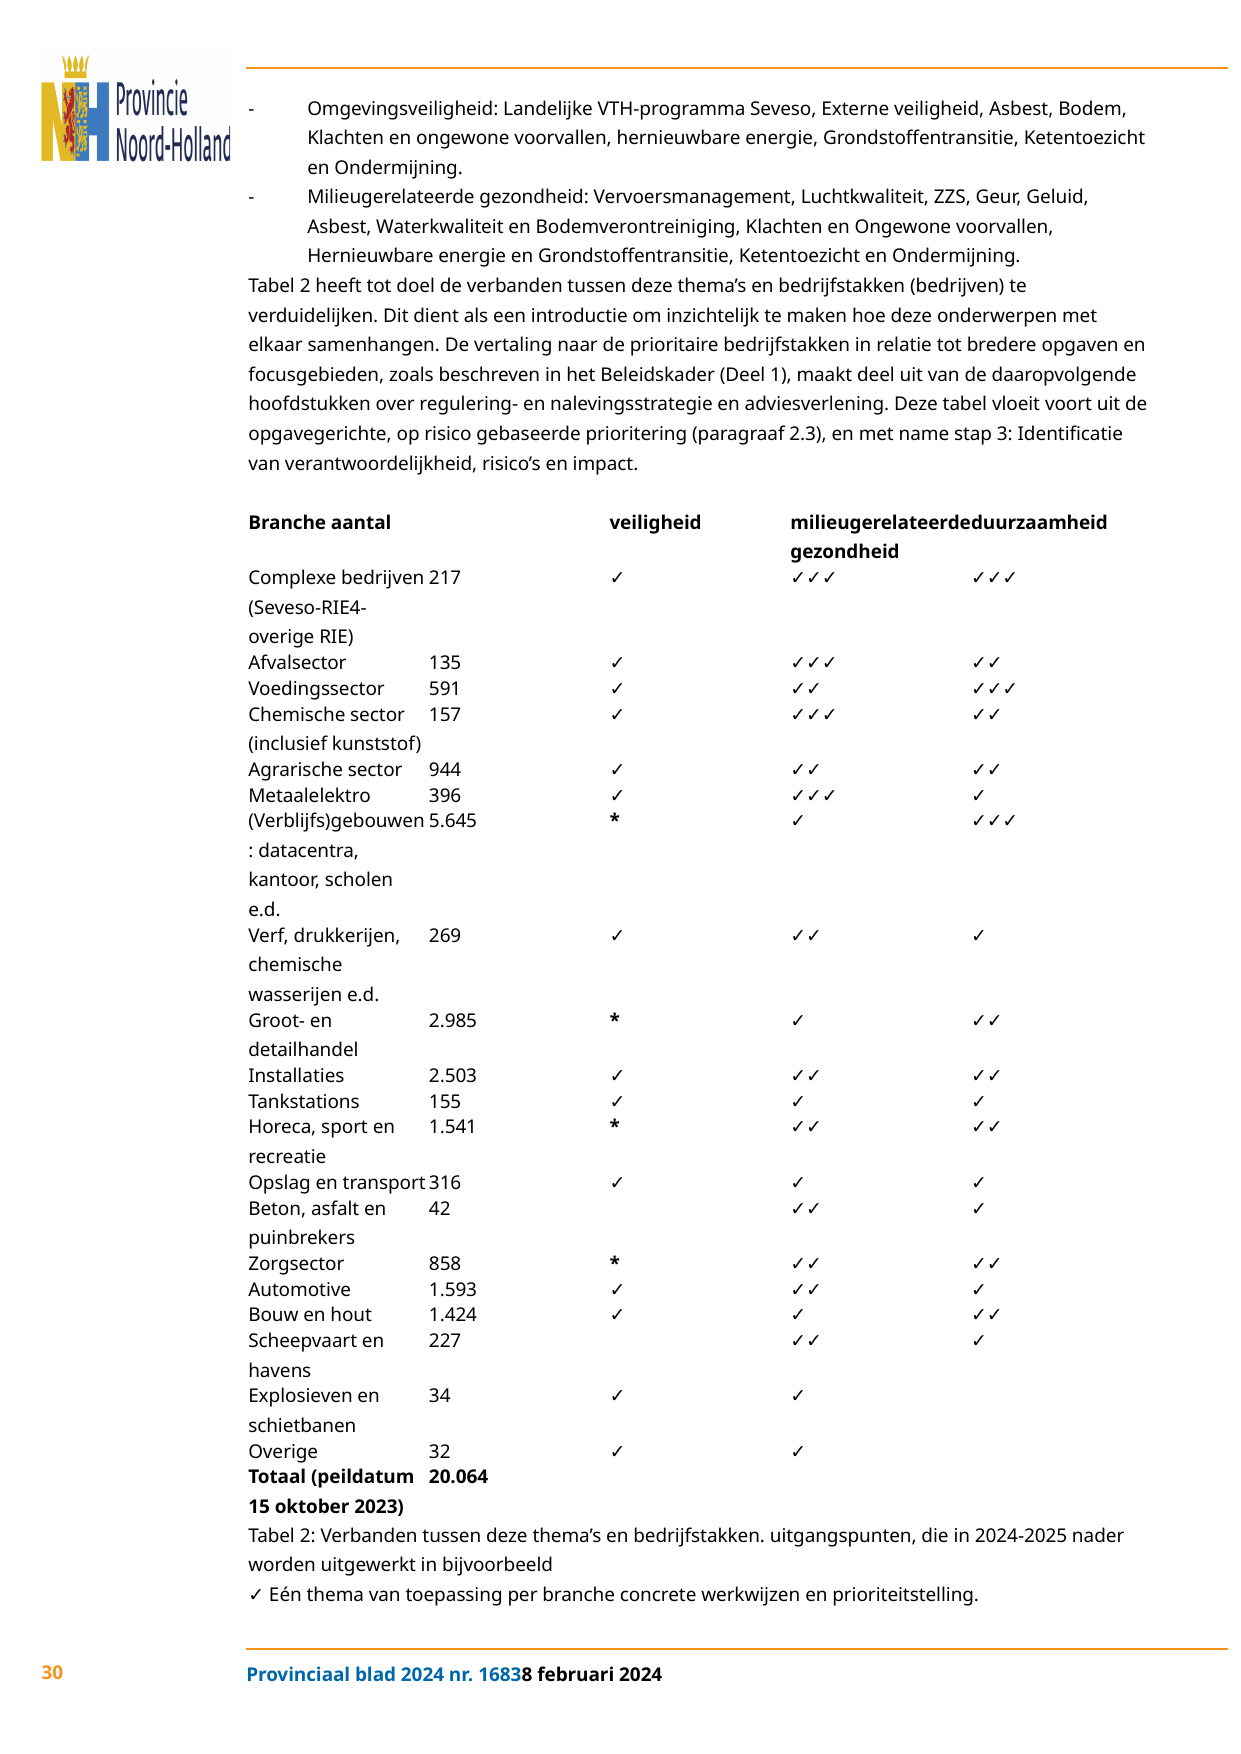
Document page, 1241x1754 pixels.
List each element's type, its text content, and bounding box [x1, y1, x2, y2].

table_cell Verf, drukkerijen, chemische wasserijen e.d. [248, 922, 429, 1007]
table_cell 396 [429, 782, 609, 807]
table_cell 858 [429, 1250, 609, 1276]
table_cell Afvalsector [248, 649, 429, 675]
table_cell ✓ [609, 649, 790, 675]
table_cell * [609, 808, 790, 922]
table_cell 2.503 [429, 1062, 609, 1088]
table_cell 20.064 [429, 1464, 609, 1519]
list Milieugerelateerde gezondheid: Vervoersmanagement, Luchtkwaliteit, ZZS, Geur, Geluid, Asbest, Waterkwaliteit en Bodemverontreiniging, Klachten en Ongewone voorvallen, Hernieuwbare energie en Grondstoffentransitie, Ketentoezicht en Ondermijning. [248, 183, 1152, 268]
table_cell Overige [248, 1438, 429, 1463]
table_cell ✓ [971, 1276, 1152, 1301]
table_cell ✓ [790, 1007, 971, 1062]
table_cell ✓ [609, 1301, 790, 1327]
table_cell 5.645 [429, 808, 609, 922]
table_cell ✓✓ [971, 1114, 1152, 1169]
table_cell Agrarische sector [248, 756, 429, 782]
table_cell ✓✓✓ [790, 782, 971, 807]
table_cell ✓ [790, 1088, 971, 1114]
table_cell Explosieven en schietbanen [248, 1383, 429, 1438]
table_cell ✓✓ [790, 675, 971, 701]
table_cell ✓ [609, 1169, 790, 1195]
table_cell ✓✓✓ [790, 564, 971, 649]
table_header veiligheid [609, 509, 790, 564]
table_header milieugerelateerde gezondheid [790, 509, 971, 564]
table_cell ✓ [609, 1062, 790, 1088]
table_cell Beton, asfalt en puinbrekers [248, 1195, 429, 1250]
table_cell Tankstations [248, 1088, 429, 1114]
table_cell ✓✓ [971, 1007, 1152, 1062]
table_cell 32 [429, 1438, 609, 1463]
table_cell ✓✓✓ [790, 701, 971, 756]
table_cell Groot- en detailhandel [248, 1007, 429, 1062]
table_cell Voedingssector [248, 675, 429, 701]
table_cell 217 [429, 564, 609, 649]
table_cell ✓ [971, 1088, 1152, 1114]
table_cell * [609, 1007, 790, 1062]
table_cell ✓✓ [790, 1250, 971, 1276]
table_cell ✓ [609, 701, 790, 756]
table_cell ✓✓ [790, 1327, 971, 1382]
table_cell [609, 1195, 790, 1250]
table_cell * [609, 1250, 790, 1276]
table_cell [971, 1438, 1152, 1463]
table_cell [971, 1464, 1152, 1519]
table_cell * [609, 1114, 790, 1169]
table_cell ✓ [609, 782, 790, 807]
table_cell ✓ [790, 1438, 971, 1463]
table_cell ✓✓ [790, 1276, 971, 1301]
table_cell ✓ [790, 808, 971, 922]
table_cell 316 [429, 1169, 609, 1195]
table_cell Bouw en hout [248, 1301, 429, 1327]
table_cell 1.593 [429, 1276, 609, 1301]
table_cell 155 [429, 1088, 609, 1114]
table_cell Horeca, sport en recreatie [248, 1114, 429, 1169]
table_cell ✓ [790, 1301, 971, 1327]
table_cell 135 [429, 649, 609, 675]
text ✓ Eén thema van toepassing per branche concrete werkwijzen en prioriteitstelling. [248, 1581, 1152, 1607]
table_cell ✓ [609, 1088, 790, 1114]
table_cell ✓ [609, 1276, 790, 1301]
text Tabel 2: Verbanden tussen deze thema’s en bedrijfstakken. uitgangspunten, die in 2024-2025 nader worden uitgewerkt in bijvoorbeeld [248, 1522, 1152, 1577]
text Tabel 2 heeft tot doel de verbanden tussen deze thema’s en bedrijfstakken (bedrijven) te verduidelijken. Dit dient als een introductie om inzichtelijk te maken hoe deze onderwerpen met elkaar samenhangen. De vertaling naar de prioritaire bedrijfstakken in relatie tot bredere opgaven en focusgebieden, zoals beschreven in het Beleidskader (Deel 1), maakt deel uit van de daaropvolgende hoofdstukken over regulering- en nalevingsstrategie en adviesverlening. Deze tabel vloeit voort uit de opgavegerichte, op risico gebaseerde prioritering (paragraaf 2.3), en met name stap 3: Identificatie van verantwoordelijkheid, risico’s en impact. [248, 272, 1152, 476]
table_cell ✓ [971, 782, 1152, 807]
table_cell ✓✓ [790, 1062, 971, 1088]
table_header Branche aantal [248, 509, 609, 564]
table_cell (Verblijfs)gebouwen: datacentra, kantoor, scholen e.d. [248, 808, 429, 922]
table_cell ✓ [609, 564, 790, 649]
table_cell ✓ [790, 1169, 971, 1195]
table_cell [790, 1464, 971, 1519]
table_cell ✓ [609, 675, 790, 701]
table_cell [971, 1383, 1152, 1438]
table_cell ✓ [609, 1438, 790, 1463]
table_cell ✓✓ [971, 649, 1152, 675]
table_cell ✓✓ [971, 701, 1152, 756]
picture [41, 47, 231, 172]
table_cell ✓✓ [971, 756, 1152, 782]
table_cell Installaties [248, 1062, 429, 1088]
table_cell Complexe bedrijven (Seveso-RIE4-overige RIE) [248, 564, 429, 649]
table_cell Zorgsector [248, 1250, 429, 1276]
table_cell ✓✓ [790, 922, 971, 1007]
table_cell 591 [429, 675, 609, 701]
table_cell ✓✓ [790, 1195, 971, 1250]
table_cell 227 [429, 1327, 609, 1382]
table_cell 1.424 [429, 1301, 609, 1327]
table_cell ✓✓ [971, 1062, 1152, 1088]
table_cell Scheepvaart en havens [248, 1327, 429, 1382]
table_cell ✓✓✓ [971, 808, 1152, 922]
table_cell Chemische sector (inclusief kunststof) [248, 701, 429, 756]
table_cell ✓ [790, 1383, 971, 1438]
table_cell ✓✓ [971, 1301, 1152, 1327]
table_cell Opslag en transport [248, 1169, 429, 1195]
table_cell ✓✓ [971, 1250, 1152, 1276]
list Omgevingsveiligheid: Landelijke VTH-programma Seveso, Externe veiligheid, Asbest, Bodem, Klachten en ongewone voorvallen, hernieuwbare energie, Grondstoffentransitie, Ketentoezicht en Ondermijning. [248, 95, 1152, 180]
table_cell 944 [429, 756, 609, 782]
table_cell Automotive [248, 1276, 429, 1301]
table_cell ✓✓✓ [790, 649, 971, 675]
table_header duurzaamheid [971, 509, 1152, 564]
table_cell ✓ [971, 922, 1152, 1007]
table_cell 269 [429, 922, 609, 1007]
table_cell ✓ [971, 1327, 1152, 1382]
table_cell ✓✓ [790, 756, 971, 782]
table_cell ✓ [971, 1169, 1152, 1195]
table_cell ✓ [609, 756, 790, 782]
table_cell Metaalelektro [248, 782, 429, 807]
table_cell 2.985 [429, 1007, 609, 1062]
table_cell [609, 1464, 790, 1519]
table_cell ✓✓✓ [971, 564, 1152, 649]
table_cell ✓✓✓ [971, 675, 1152, 701]
table_cell 157 [429, 701, 609, 756]
table_cell 34 [429, 1383, 609, 1438]
table_cell ✓ [609, 922, 790, 1007]
table_cell ✓ [609, 1383, 790, 1438]
table_cell [609, 1327, 790, 1382]
table_cell ✓ [971, 1195, 1152, 1250]
table_cell ✓✓ [790, 1114, 971, 1169]
table_cell 1.541 [429, 1114, 609, 1169]
table_cell Totaal (peildatum 15 oktober 2023) [248, 1464, 429, 1519]
table_cell 42 [429, 1195, 609, 1250]
